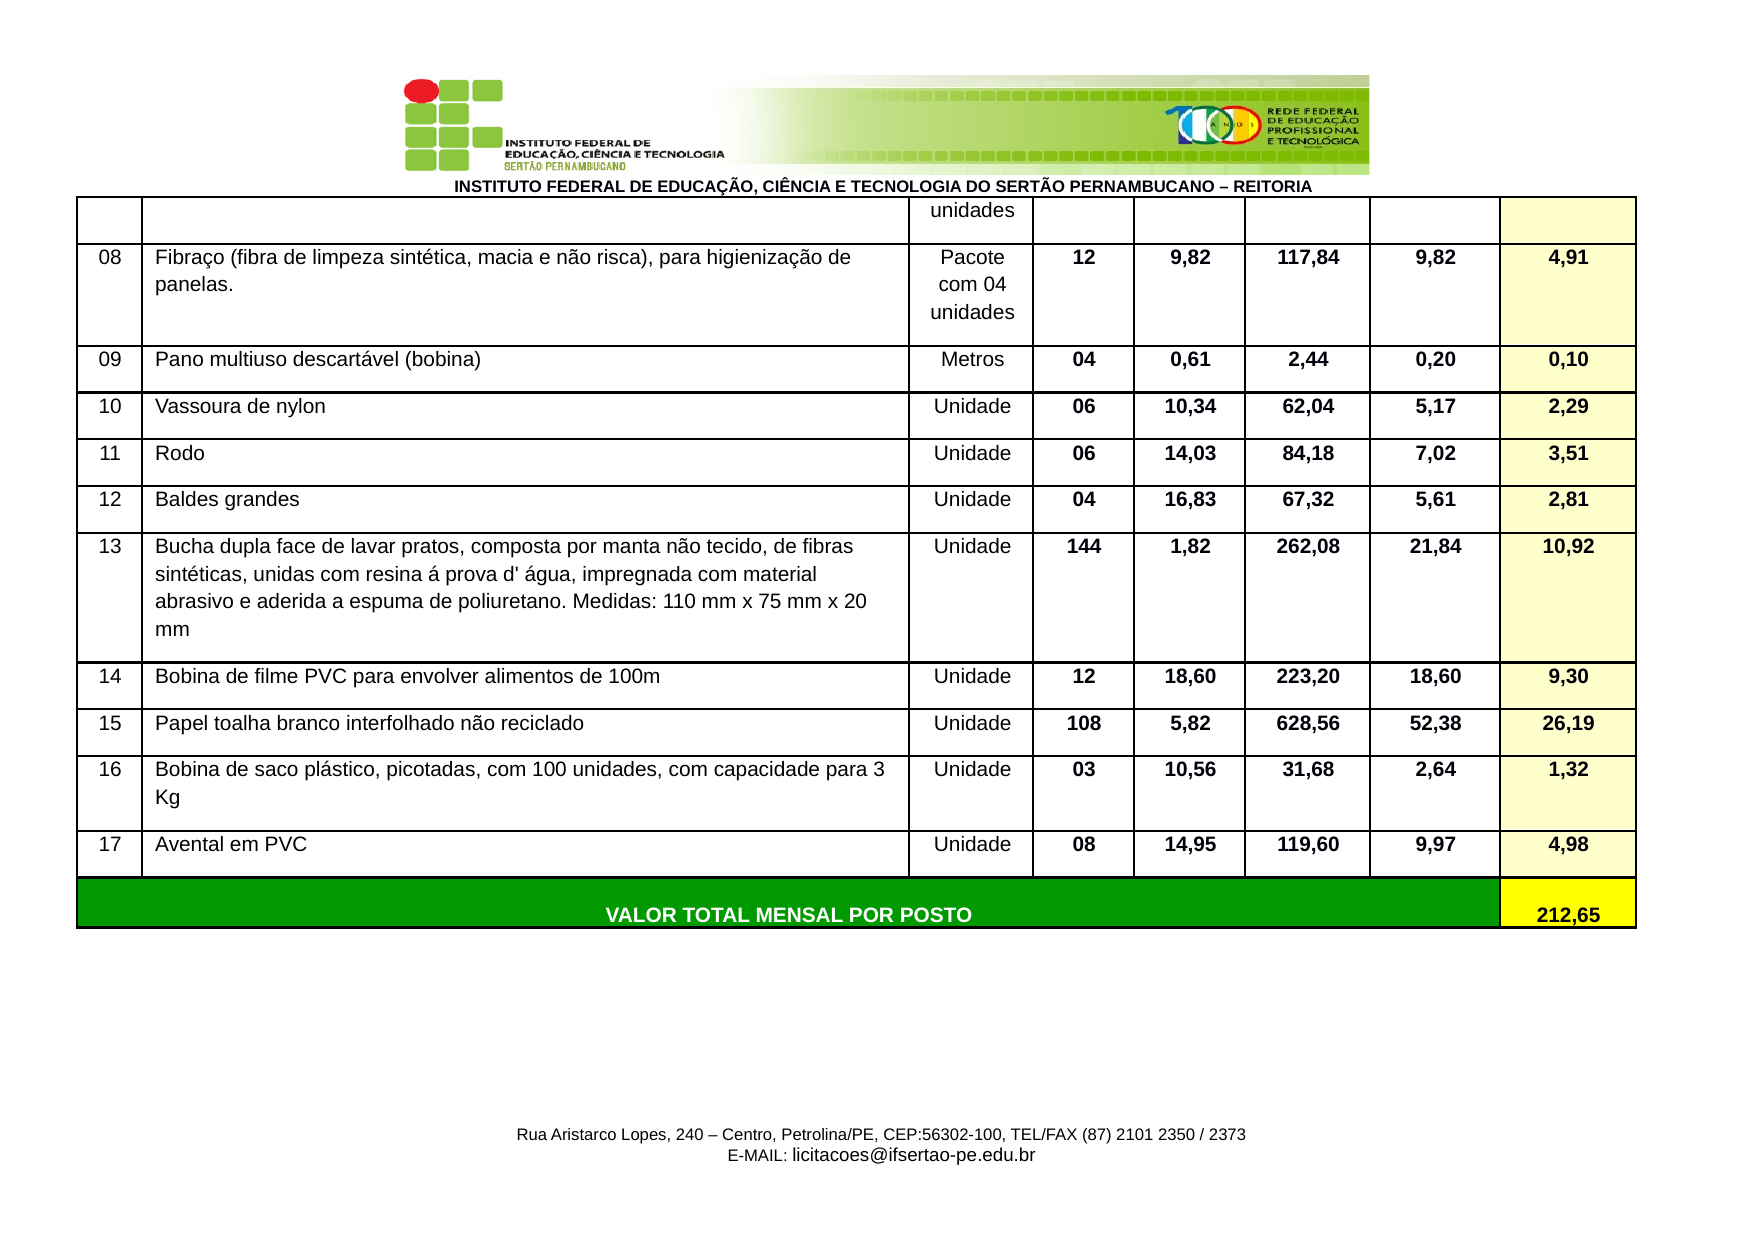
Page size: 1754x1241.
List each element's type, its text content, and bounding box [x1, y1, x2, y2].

table_cell Unidade [910, 394, 1032, 438]
table_cell [1246, 198, 1369, 243]
table_cell Unidade [910, 710, 1032, 755]
table_cell 18,60 [1135, 664, 1244, 708]
table_cell 2,44 [1246, 347, 1369, 391]
table_cell [78, 198, 141, 243]
table_cell Bobina de saco plástico, picotadas, com 100 unidades, com capacidade para 3 Kg [143, 757, 908, 829]
table_cell 628,56 [1246, 710, 1369, 755]
table_cell Pano multiuso descartável (bobina) [143, 347, 908, 391]
table_cell 5,61 [1371, 487, 1499, 532]
table_cell 9,82 [1135, 245, 1244, 344]
table_cell 11 [78, 440, 141, 485]
table_cell 13 [78, 534, 141, 661]
table_cell 21,84 [1371, 534, 1499, 661]
table_cell 04 [1034, 347, 1133, 391]
table_cell 0,20 [1371, 347, 1499, 391]
table_cell Unidade [910, 440, 1032, 485]
table_cell 12 [1034, 245, 1133, 344]
table_cell 4,98 [1501, 832, 1635, 876]
table_cell 144 [1034, 534, 1133, 661]
table_cell 26,19 [1501, 710, 1635, 755]
table_cell [1501, 198, 1635, 243]
table_cell Pacote com 04 unidades [910, 245, 1032, 344]
table_cell Unidade [910, 832, 1032, 876]
table_cell 09 [78, 347, 141, 391]
table_cell Unidade [910, 664, 1032, 708]
table_cell 5,82 [1135, 710, 1244, 755]
table_cell 10 [78, 394, 141, 438]
table_cell 2,81 [1501, 487, 1635, 532]
table_cell Avental em PVC [143, 832, 908, 876]
table_cell 14 [78, 664, 141, 708]
table_cell 08 [1034, 832, 1133, 876]
table_cell 17 [78, 832, 141, 876]
table_cell Baldes grandes [143, 487, 908, 532]
table_cell 84,18 [1246, 440, 1369, 485]
table_cell 223,20 [1246, 664, 1369, 708]
table_cell 10,34 [1135, 394, 1244, 438]
table_cell [1371, 198, 1499, 243]
table_cell 9,30 [1501, 664, 1635, 708]
table_cell 16,83 [1135, 487, 1244, 532]
table_cell 14,95 [1135, 832, 1244, 876]
table_cell Papel toalha branco interfolhado não reciclado [143, 710, 908, 755]
table_cell 212,65 [1501, 879, 1635, 926]
table_cell 14,03 [1135, 440, 1244, 485]
table_cell 10,92 [1501, 534, 1635, 661]
table_cell 9,97 [1371, 832, 1499, 876]
table_cell Vassoura de nylon [143, 394, 908, 438]
table_cell 18,60 [1371, 664, 1499, 708]
table_cell [1135, 198, 1244, 243]
table_cell 0,10 [1501, 347, 1635, 391]
table_cell Bucha dupla face de lavar pratos, composta por manta não tecido, de fibras sintéticas, unidas com resina á prova d' água, impregnada com material abrasivo e aderida a espuma de poliuretano. Medidas: 110 mm x 75 mm x 20 mm [143, 534, 908, 661]
table_cell 16 [78, 757, 141, 829]
table_cell 12 [1034, 664, 1133, 708]
table_cell VALOR TOTAL MENSAL POR POSTO [78, 879, 1499, 926]
table_cell 2,64 [1371, 757, 1499, 829]
table_cell 3,51 [1501, 440, 1635, 485]
table_cell 08 [78, 245, 141, 344]
picture [393, 75, 1370, 175]
table_cell [1034, 198, 1133, 243]
table_cell 67,32 [1246, 487, 1369, 532]
table_cell 262,08 [1246, 534, 1369, 661]
table_cell 52,38 [1371, 710, 1499, 755]
table_cell 10,56 [1135, 757, 1244, 829]
table_cell Fibraço (fibra de limpeza sintética, macia e não risca), para higienização de panelas. [143, 245, 908, 344]
table_cell 4,91 [1501, 245, 1635, 344]
table_cell 12 [78, 487, 141, 532]
table_cell Bobina de filme PVC para envolver alimentos de 100m [143, 664, 908, 708]
table_cell 1,82 [1135, 534, 1244, 661]
table_cell 119,60 [1246, 832, 1369, 876]
table_cell [143, 198, 908, 243]
table_cell 0,61 [1135, 347, 1244, 391]
table_cell unidades [910, 198, 1032, 243]
table_cell Rodo [143, 440, 908, 485]
table_cell Unidade [910, 534, 1032, 661]
table_cell 06 [1034, 394, 1133, 438]
table_cell Unidade [910, 487, 1032, 532]
table_cell 1,32 [1501, 757, 1635, 829]
table_cell Unidade [910, 757, 1032, 829]
table_cell 9,82 [1371, 245, 1499, 344]
table_cell 2,29 [1501, 394, 1635, 438]
table_cell 5,17 [1371, 394, 1499, 438]
table_cell 117,84 [1246, 245, 1369, 344]
table_cell 62,04 [1246, 394, 1369, 438]
table_cell Metros [910, 347, 1032, 391]
table_cell 7,02 [1371, 440, 1499, 485]
table_cell 108 [1034, 710, 1133, 755]
table_cell 04 [1034, 487, 1133, 532]
table_cell 15 [78, 710, 141, 755]
table_cell 06 [1034, 440, 1133, 485]
table_cell 31,68 [1246, 757, 1369, 829]
table_cell 03 [1034, 757, 1133, 829]
